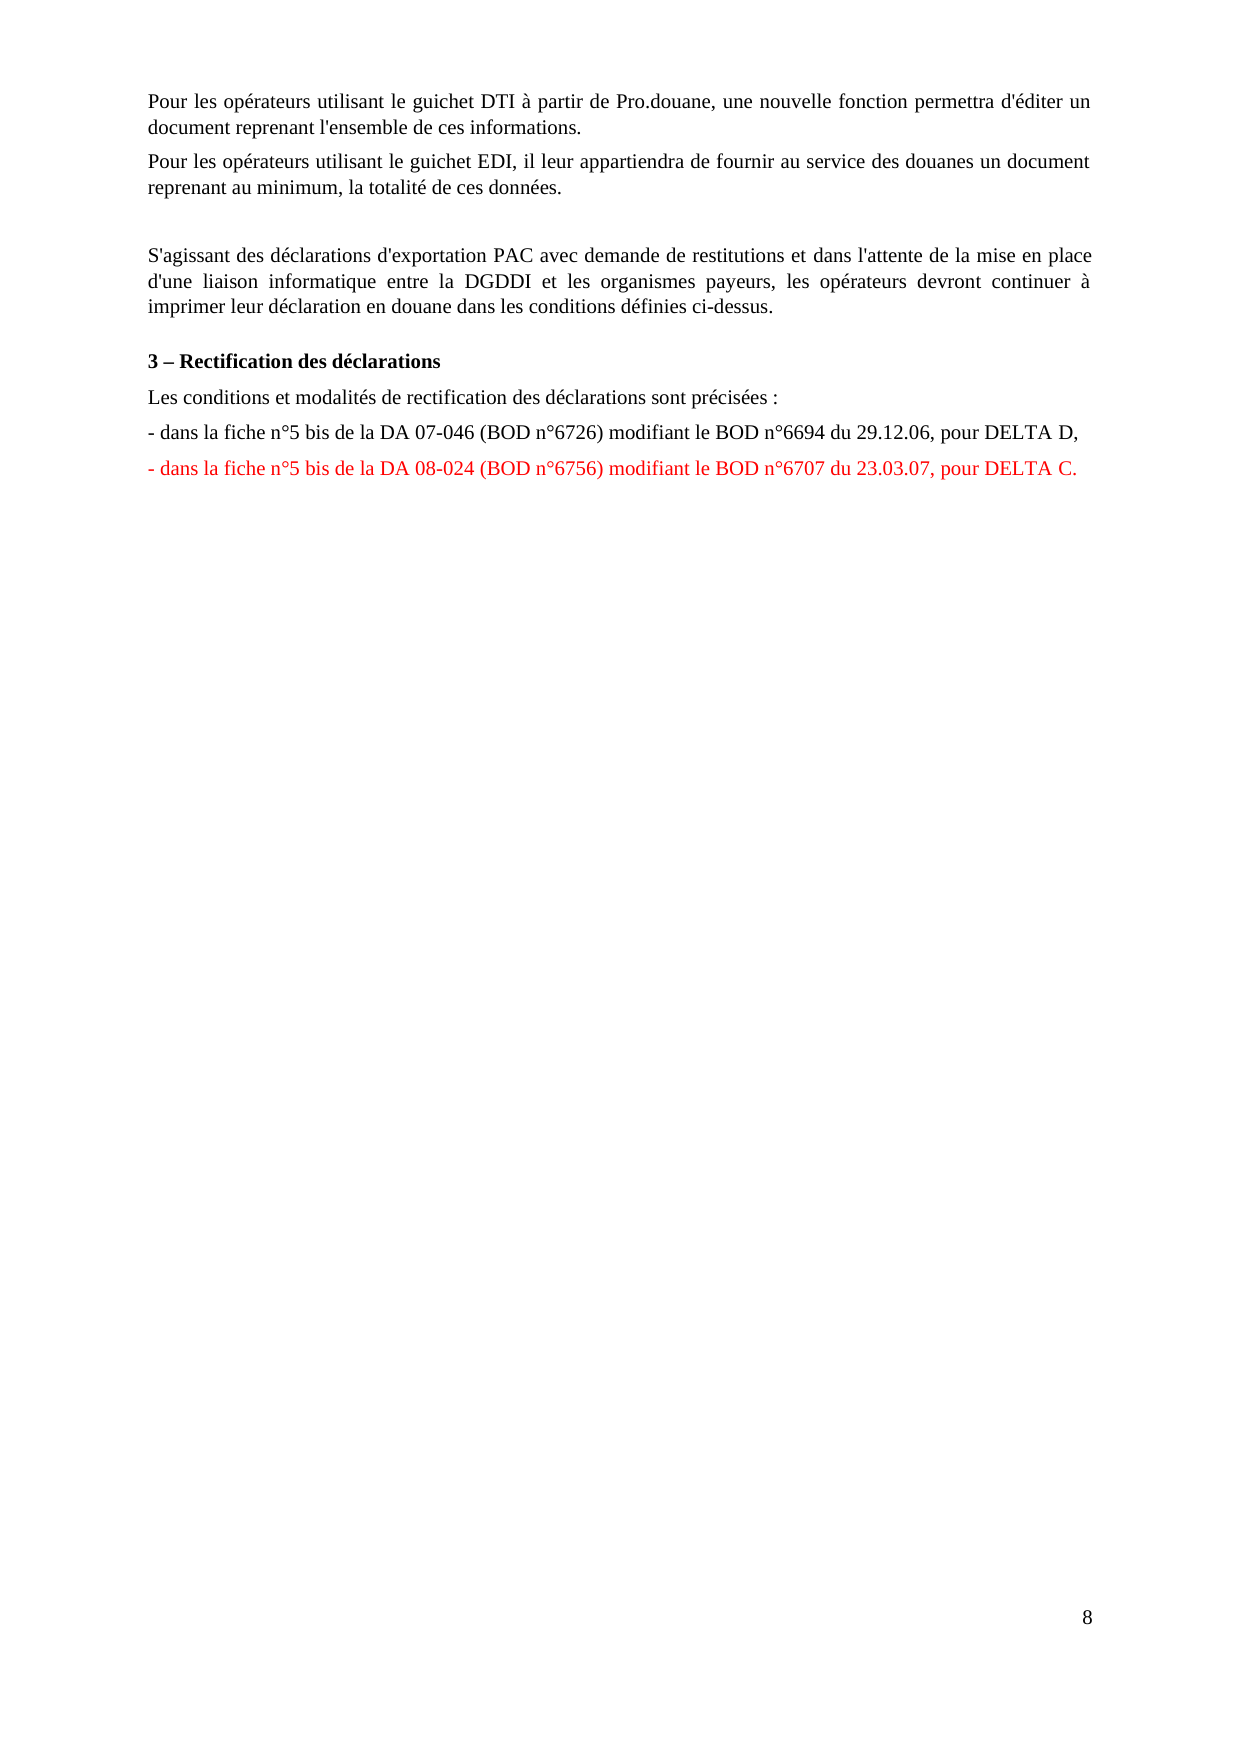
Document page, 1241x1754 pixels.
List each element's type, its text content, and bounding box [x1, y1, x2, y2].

text - dans la fiche n°5 bis de la DA 07-046 (BOD n°6726) modifiant le BOD n°6694 du 29.12.06, pour DELTA D, [148, 421, 1092, 444]
text 3 – Rectification des déclarations [148, 350, 1092, 373]
text - dans la fiche n°5 bis de la DA 08-024 (BOD n°6756) modifiant le BOD n°6707 du 23.03.07, pour DELTA C. [148, 457, 1092, 480]
text S'agissant des déclarations d'exportation PAC avec demande de restitutions et dans l'attente de la mise en place d'une liaison informatique entre la DGDDI et les organismes payeurs, les opérateurs devront continuer à imprimer leur déclaration en douane dans les conditions définies ci-dessus. [148, 242, 1092, 318]
text Les conditions et modalités de rectification des déclarations sont précisées : [148, 386, 1092, 409]
text Pour les opérateurs utilisant le guichet EDI, il leur appartiendra de fournir au service des douanes un document reprenant au minimum, la totalité de ces données. [148, 148, 1092, 199]
text Pour les opérateurs utilisant le guichet DTI à partir de Pro.douane, une nouvelle fonction permettra d'éditer un document reprenant l'ensemble de ces informations. [148, 89, 1092, 139]
